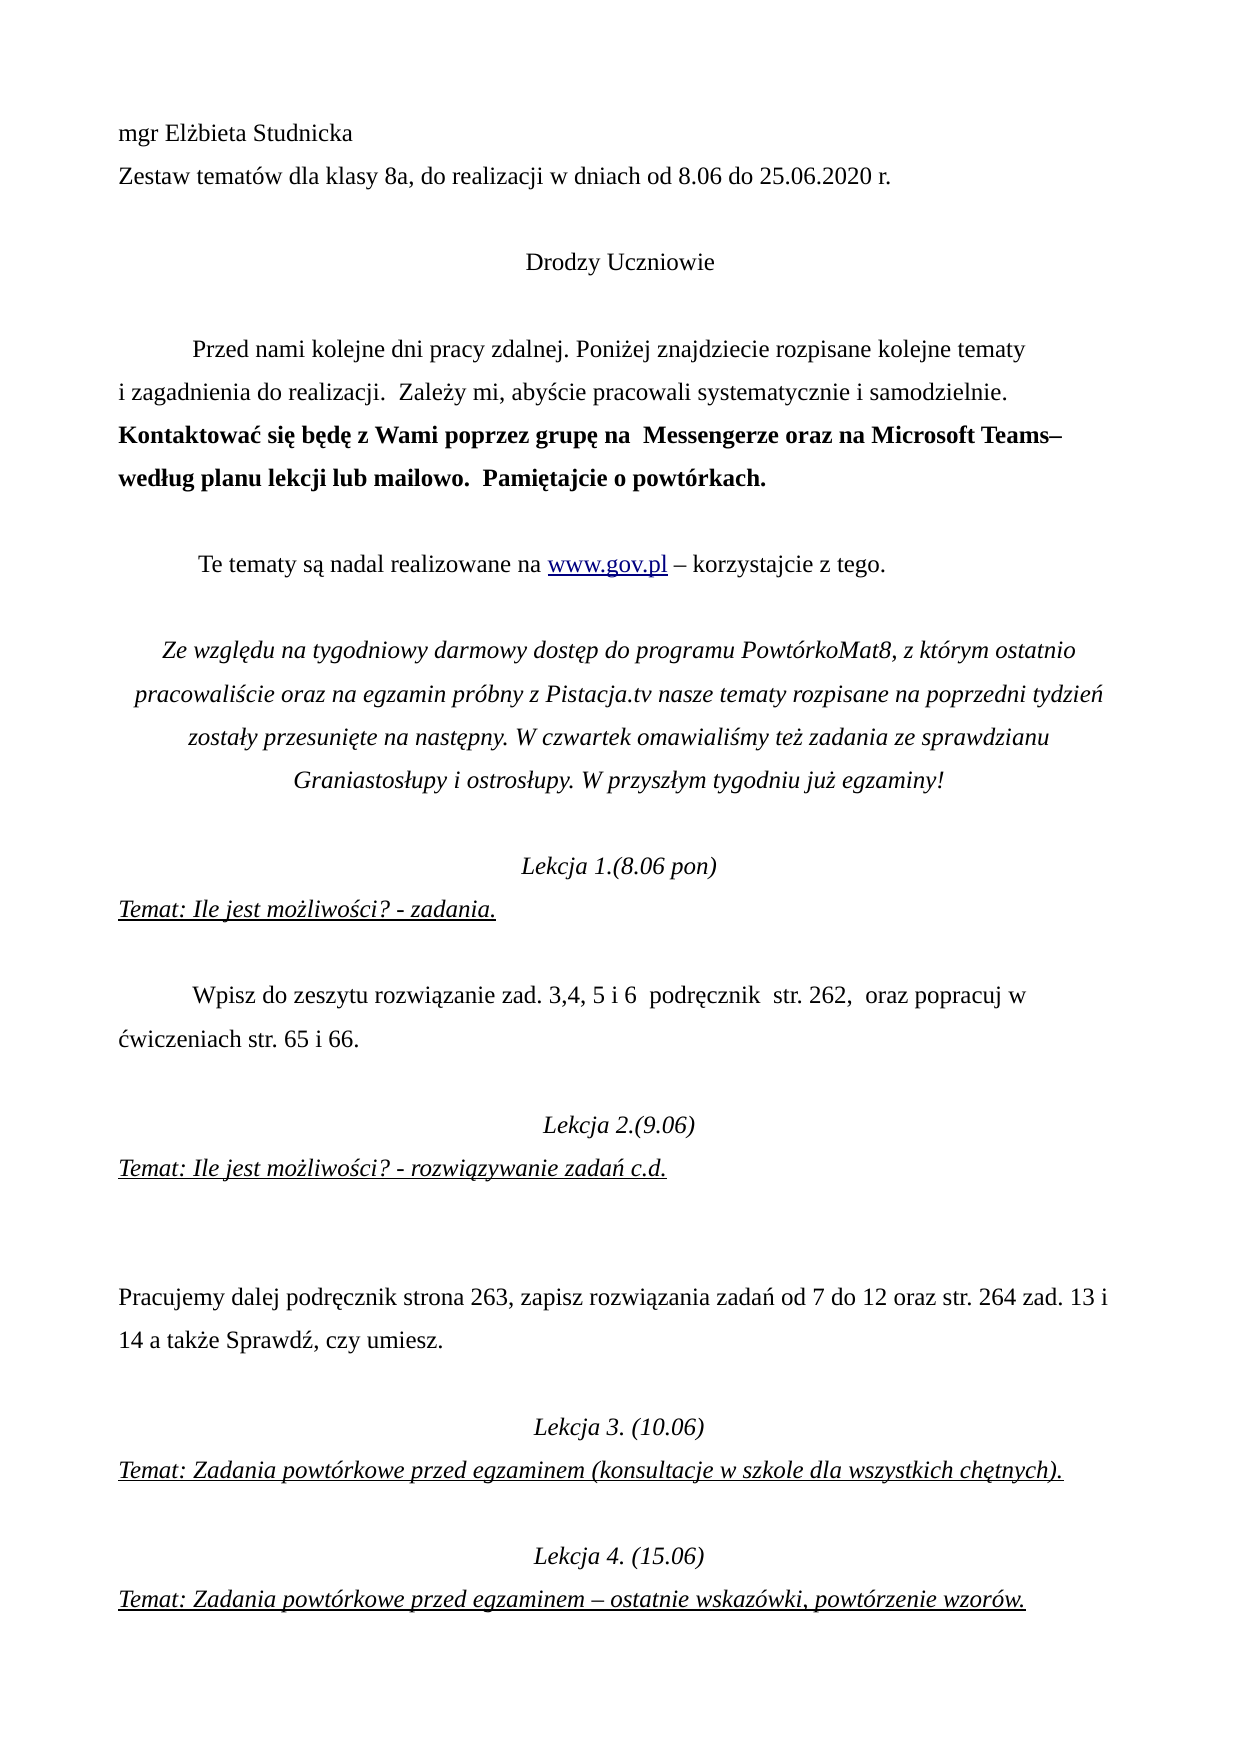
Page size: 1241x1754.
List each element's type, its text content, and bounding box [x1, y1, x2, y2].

text Wpisz do zeszytu rozwiązanie zad. 3,4, 5 i 6 podręcznik str. 262, oraz popracuj w ćwiczeniach str. 65 i 66. [118, 981, 1122, 1052]
text Temat: Zadania powtórkowe przed egzaminem (konsultacje w szkole dla wszystkich chętnych). [118, 1455, 1122, 1484]
text Lekcja 3. (10.06) [118, 1412, 1122, 1441]
text Temat: Ile jest możliwości? - zadania. [118, 894, 1122, 923]
text Pracujemy dalej podręcznik strona 263, zapisz rozwiązania zadań od 7 do 12 oraz str. 264 zad. 13 i 14 a także Sprawdź, czy umiesz. [118, 1282, 1122, 1354]
text Te tematy są nadal realizowane na www.gov.pl – korzystajcie z tego. [118, 549, 1122, 578]
text Drodzy Uczniowie [118, 247, 1122, 276]
text Temat: Zadania powtórkowe przed egzaminem – ostatnie wskazówki, powtórzenie wzorów. [118, 1584, 1122, 1613]
text Lekcja 4. (15.06) [118, 1541, 1122, 1570]
text Zestaw tematów dla klasy 8a, do realizacji w dniach od 8.06 do 25.06.2020 r. [118, 161, 1122, 190]
text Temat: Ile jest możliwości? - rozwiązywanie zadań c.d. [118, 1153, 1122, 1182]
text Ze względu na tygodniowy darmowy dostęp do programu PowtórkoMat8, z którym ostatnio pracowaliście oraz na egzamin próbny z Pistacja.tv nasze tematy rozpisane na poprzedni tydzień zostały przesunięte na następny. W czwartek omawialiśmy też zadania ze sprawdzianu Graniastosłupy i ostrosłupy. W przyszłym tygodniu już egzaminy! [118, 636, 1122, 794]
text Lekcja 1.(8.06 pon) [118, 851, 1122, 880]
text Kontaktować się będę z Wami poprzez grupę na Messengerze oraz na Microsoft Teams– według planu lekcji lub mailowo. Pamiętajcie o powtórkach. [118, 420, 1122, 492]
text mgr Elżbieta Studnicka [118, 118, 1122, 147]
text i zagadnienia do realizacji. Zależy mi, abyście pracowali systematycznie i samodzielnie. [118, 377, 1122, 406]
text Lekcja 2.(9.06) [118, 1110, 1122, 1139]
text Przed nami kolejne dni pracy zdalnej. Poniżej znajdziecie rozpisane kolejne tematy [118, 334, 1122, 362]
